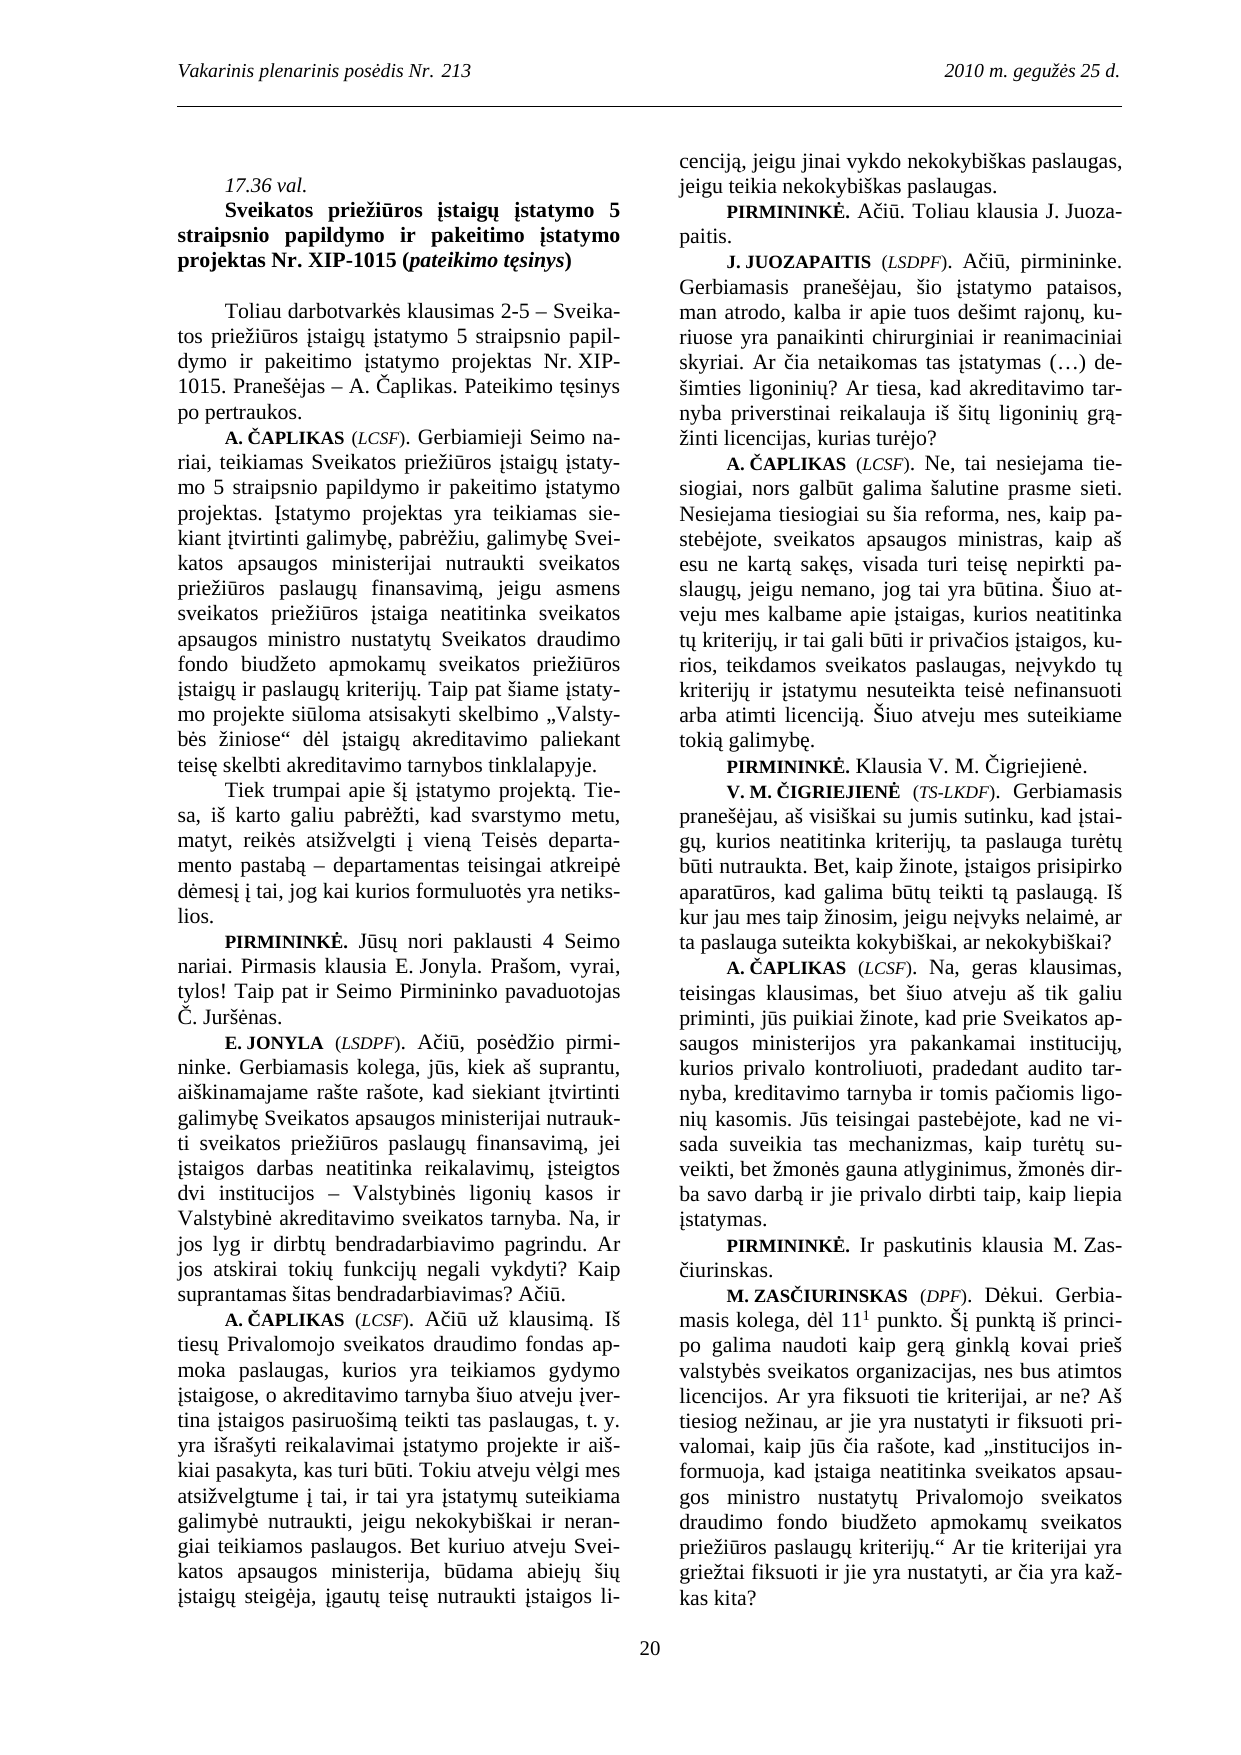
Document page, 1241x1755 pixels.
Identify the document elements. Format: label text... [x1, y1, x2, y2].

text A. ČAPLIKAS (LCSF). Ger­bia­mie­ji Sei­mo na­riai, tei­kia­mas Svei­ka­tos prie­žiū­ros įstai­gų įsta­ty­mo 5 straips­nio pa­pil­dy­mo ir pa­kei­ti­mo įsta­ty­mo pro­jek­tas. Įsta­ty­mo pro­jek­tas yra tei­kia­mas sie­kiant įtvir­tin­ti ga­li­my­bę, pa­brė­žiu, ga­li­my­bę Svei­ka­tos ap­sau­gos mi­nis­te­ri­jai nu­trauk­ti svei­ka­tos prie­žiū­ros pa­slau­gų fi­nan­sa­vi­mą, jei­gu as­mens svei­ka­tos prie­žiū­ros įstai­ga ne­ati­tin­ka svei­ka­tos ap­sau­gos mi­nist­ro nu­sta­ty­tų Svei­ka­tos drau­di­mo fon­do biu­dže­to ap­mo­ka­mų svei­ka­tos prie­žiū­ros įstai­gų ir pa­slau­gų kri­te­ri­jų. Taip pat šia­me įsta­ty­mo pro­jek­te siū­lo­ma at­si­sa­ky­ti skel­bi­mo „Vals­ty­bės ži­nio­se“ dėl įstai­gų ak­re­di­ta­vi­mo pa­lie­kant tei­sę skelb­ti ak­re­di­ta­vi­mo tar­ny­bos tin­kla­la­py­je. [177, 424, 620, 777]
text J. JUOZAPAITIS (LSDPF). Ačiū, pir­mi­nin­ke. Ger­bia­ma­sis pra­ne­šė­jau, šio įsta­ty­mo pa­tai­sos, man at­ro­do, kal­ba ir apie tuos de­šimt ra­jo­nų, ku­riuo­se yra pa­nai­kin­ti chi­rur­gi­niai ir re­a­ni­ma­ci­niai sky­riai. Ar čia ne­tai­ko­mas tas įsta­ty­mas (…) de­šim­ties li­go­ni­nių? Ar tie­sa, kad ak­re­di­ta­vi­mo tar­ny­ba pri­vers­ti­nai rei­ka­lau­ja iš ši­tų li­go­ni­nių grą­žin­ti li­cen­ci­jas, ku­rias tu­rė­jo? [679, 248, 1122, 450]
text A. ČAPLIKAS (LCSF). Ne, tai ne­sie­ja­ma tie­sio­giai, nors gal­būt ga­li­ma ša­lu­ti­ne pras­me sie­ti. Ne­sie­ja­ma tie­sio­giai su šia re­for­ma, nes, kaip pa­ste­bė­jo­te, svei­ka­tos ap­sau­gos mi­nist­ras, kaip aš esu ne kar­tą sa­kęs, vi­sa­da tu­ri tei­sę ne­pirk­ti pa­slau­gų, jei­gu ne­ma­no, jog tai yra bū­ti­na. Šiuo at­ve­ju mes kal­ba­me apie įstai­gas, ku­rios ne­ati­tin­ka tų kri­te­ri­jų, ir tai ga­li bū­ti ir pri­va­čios įstai­gos, ku­rios, teik­da­mos svei­ka­tos pa­slau­gas, ne­įvyk­do tų kri­te­ri­jų ir įsta­ty­mu ne­su­teik­ta tei­sė ne­fi­nan­suo­ti ar­ba at­im­ti li­cen­ci­ją. Šiuo at­ve­ju mes su­tei­kia­me to­kią ga­li­my­bę. [679, 450, 1122, 753]
text A. ČAPLIKAS (LCSF). Na, ge­ras klau­si­mas, tei­sin­gas klau­si­mas, bet šiuo at­ve­ju aš tik ga­liu pri­min­ti, jūs pui­kiai ži­no­te, kad prie Svei­ka­tos ap­sau­gos mi­nis­te­ri­jos yra pa­kan­ka­mai ins­ti­tu­ci­jų, ku­rios pri­va­lo kon­tro­liuo­ti, pra­de­dant au­di­to tar­ny­ba, kre­di­ta­vi­mo tar­ny­ba ir to­mis pa­čio­mis li­go­nių ka­so­mis. Jūs tei­sin­gai pa­ste­bė­jo­te, kad ne vi­sa­da su­vei­kia tas me­cha­niz­mas, kaip tu­rė­tų su­veik­ti, bet žmo­nės gau­na at­ly­gi­ni­mus, žmo­nės dir­ba sa­vo dar­bą ir jie pri­va­lo dirb­ti taip, kaip lie­pia įsta­ty­mas. [679, 954, 1122, 1232]
text PIRMININKĖ. Jū­sų no­ri pa­klaus­ti 4 Sei­mo na­riai. Pir­ma­sis klau­sia E. Jo­ny­la. Pra­šom, vy­rai, ty­los! Taip pat ir Sei­mo Pir­mi­nin­ko pa­va­duo­to­jas Č. Jur­šė­nas. [177, 928, 620, 1029]
text PIRMININKĖ. Klau­sia V. M. Čig­rie­jie­nė. [679, 753, 1122, 778]
text Tiek trum­pai apie šį įsta­ty­mo pro­jek­tą. Tie­sa, iš kar­to ga­liu pa­brėž­ti, kad svars­ty­mo me­tu, ma­tyt, rei­kės at­si­žvelg­ti į vie­ną Tei­sės de­par­ta­men­to pa­sta­bą – de­par­ta­men­tas tei­sin­gai at­krei­pė dė­me­sį į tai, jog kai ku­rios for­mu­luo­tės yra ne­tiks­lios. [177, 777, 620, 928]
text E. JONYLA (LSDPF). Ačiū, po­sė­džio pir­mi­nin­ke. Ger­bia­ma­sis ko­le­ga, jūs, kiek aš su­pran­tu, aiš­ki­na­ma­ja­me raš­te ra­šo­te, kad sie­kiant įtvir­tin­ti ga­li­my­bę Svei­ka­tos ap­sau­gos mi­nis­te­ri­jai nu­trauk­ti svei­ka­tos prie­žiū­ros pa­slau­gų fi­nan­sa­vi­mą, jei įstai­gos dar­bas ne­ati­tin­ka rei­ka­la­vi­mų, įsteig­tos dvi ins­ti­tu­ci­jos – Vals­ty­bi­nės li­go­nių ka­sos ir Vals­ty­bi­nė ak­re­di­ta­vi­mo svei­ka­tos tar­ny­ba. Na, ir jos lyg ir dirb­tų ben­dra­dar­bia­vi­mo pa­grin­du. Ar jos at­ski­rai to­kių funk­ci­jų ne­ga­li vyk­dy­ti? Kaip su­pran­ta­mas ši­tas ben­dra­dar­bia­vi­mas? Ačiū. [177, 1029, 620, 1306]
text M. ZASČIURINSKAS (DPF). Dė­kui. Ger­bia­ma­sis ko­le­ga, dėl 111 punk­to. Šį punk­tą iš prin­ci­po ga­li­ma nau­do­ti kaip ge­rą gin­klą ko­vai prieš vals­ty­bės svei­ka­tos or­ga­ni­za­ci­jas, nes bus at­im­tos li­cen­ci­jos. ar yra fik­suo­ti tie kri­te­ri­jai, ar ne? Aš tie­siog ne­ži­nau, ar jie yra nu­sta­ty­ti ir fik­suo­ti pri­va­lo­mai, kaip jūs čia ra­šo­te, kad „ins­ti­tu­ci­jos in­for­muo­ja, kad įstai­ga ne­ati­tin­ka svei­ka­tos ap­sau­gos mi­nist­ro nu­sta­ty­tų Pri­va­lo­mo­jo svei­ka­tos drau­di­mo fon­do biu­dže­to ap­mo­ka­mų svei­ka­tos prie­žiū­ros pa­slau­gų kri­te­ri­jų.“ Ar tie kri­te­ri­jai yra griež­tai fik­suo­ti ir jie yra nu­sta­ty­ti, ar čia yra kaž­kas ki­ta? [679, 1282, 1122, 1610]
text 17.36 val. [224, 173, 620, 197]
text A. ČAPLIKAS (LCSF). Ačiū už klau­si­mą. Iš tie­sų Pri­va­lo­mo­jo svei­ka­tos drau­di­mo fon­das ap­mo­ka pa­slau­gas, ku­rios yra tei­kia­mos gy­dy­mo įstai­go­se, o ak­re­di­ta­vi­mo tar­ny­ba šiuo at­ve­ju įver­ti­na įstai­gos pa­si­ruo­ši­mą teik­ti tas pa­slau­gas, t. y. yra iš­ra­šy­ti rei­ka­la­vi­mai įsta­ty­mo pro­jek­te ir aiš­kiai pa­sa­ky­ta, kas tu­ri bū­ti. To­kiu at­ve­ju vėl­gi mes at­si­žvelg­tu­me į tai, ir tai yra įsta­ty­mų su­tei­kia­ma ga­li­my­bė nu­trauk­ti, jei­gu ne­ko­ky­biš­kai ir ne­ran­giai tei­kia­mos pa­slau­gos. Bet ku­riuo at­ve­ju Svei­ka­tos ap­sau­gos mi­nis­te­ri­ja, bū­da­ma abie­jų šių įstai­gų stei­gė­ja, įgau­tų tei­sę nu­trauk­ti įstai­gos li­ [177, 1306, 620, 1609]
text Svei­ka­tos prie­žiū­ros įstai­gų įsta­ty­mo 5 straips­nio pa­pil­dy­mo ir pa­kei­ti­mo įsta­ty­mo pro­jek­tas Nr. XIP-1015 (pa­tei­ki­mo tę­si­nys) [177, 197, 620, 273]
text cen­ci­ją, jei­gu ji­nai vyk­do ne­ko­ky­biš­kas pa­slau­gas, jei­gu tei­kia ne­ko­ky­biš­kas pa­slau­gas. [679, 148, 1122, 198]
text V. M. ČIGRIEJIENĖ (TS-LKDF). Ger­bia­ma­sis pra­ne­šė­jau, aš vi­siš­kai su ju­mis su­tin­ku, kad įstai­gų, ku­rios ne­ati­tin­ka kri­te­ri­jų, ta pa­slau­ga tu­rė­tų bū­ti nu­trauk­ta. Bet, kaip ži­no­te, įstai­gos pri­si­pir­ko apa­ra­tū­ros, kad ga­li­ma bū­tų teik­ti tą pa­slau­gą. Iš kur jau mes taip ži­no­sim, jei­gu ne­įvyks ne­lai­mė, ar ta pa­slau­ga su­teik­ta ko­ky­biš­kai, ar ne­ko­ky­biš­kai? [679, 778, 1122, 954]
text To­liau dar­bo­tvarkės klau­si­mas 2-5 – Svei­ka­tos prie­žiū­ros įstai­gų įsta­ty­mo 5 straips­nio pa­pil­dy­mo ir pa­kei­ti­mo įsta­ty­mo pro­jek­tas Nr. XIP-1015. Pra­ne­šė­jas – A. Čap­li­kas. Pa­tei­ki­mo tę­si­nys po per­trau­kos. [177, 298, 620, 424]
text PIRMININKĖ. Ir pas­ku­ti­nis klau­sia M. Zas­čiu­rins­kas. [679, 1232, 1122, 1282]
text PIRMININKĖ. Ačiū. To­liau klau­sia J. Juo­za­pai­tis. [679, 198, 1122, 248]
